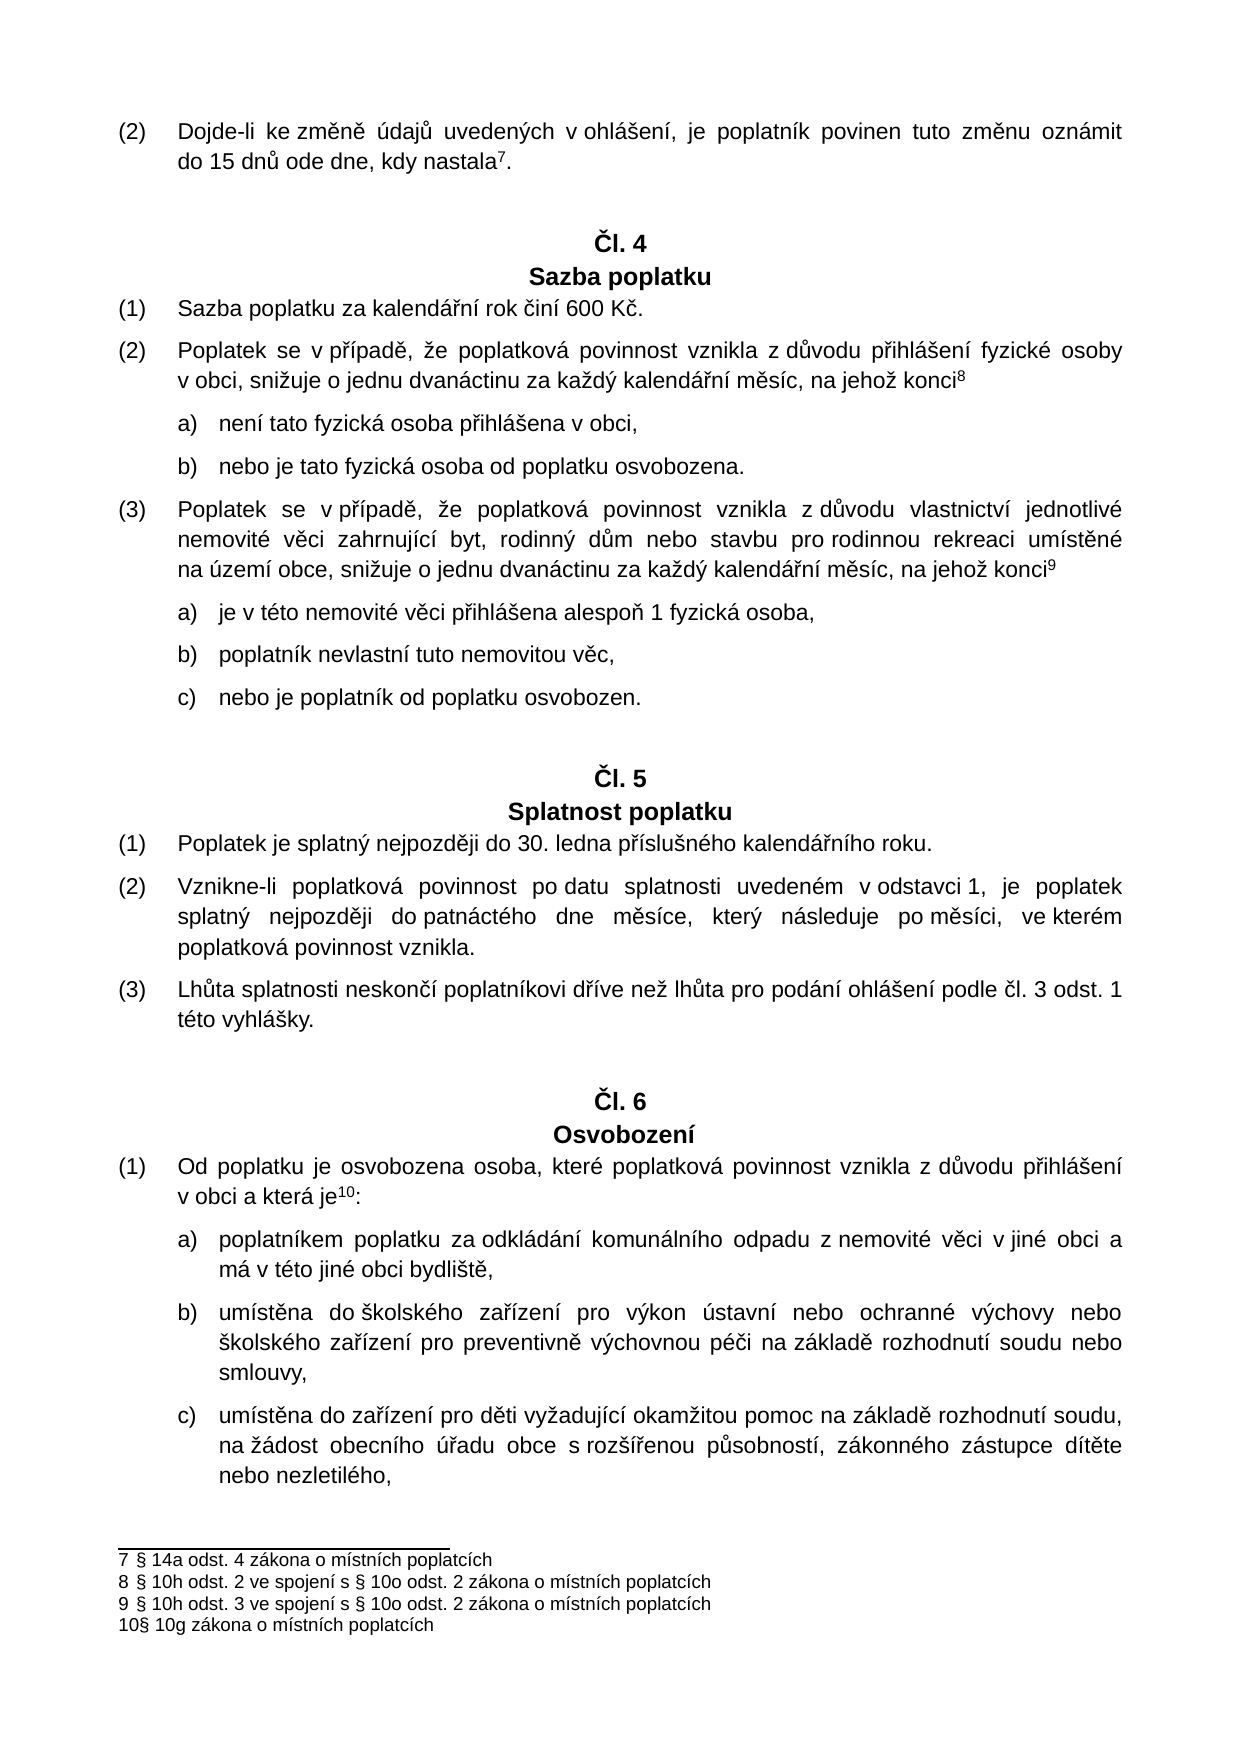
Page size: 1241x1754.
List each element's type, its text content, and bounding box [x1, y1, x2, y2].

list poplatník nevlastní tuto nemovitou věc, [177, 641, 1122, 668]
subtitle Čl. 4 Sazba poplatku [118, 228, 1122, 290]
list Sazba poplatku za kalendářní rok činí 600 Kč. [118, 294, 1122, 321]
list je v této nemovité věci přihlášena alespoň 1 fyzická osoba, [177, 599, 1122, 625]
list Vznikne-li poplatková povinnost po datu splatnosti uvedeném v odstavci 1, je poplatek splatný nejpozději do patnáctého dne měsíce, který následuje po měsíci, ve kterém poplatková povinnost vznikla. [118, 873, 1122, 960]
list nebo je poplatník od poplatku osvobozen. [177, 684, 1122, 711]
list Dojde-li ke změně údajů uvedených v ohlášení, je poplatník povinen tuto změnu oznámit do 15 dnů ode dne, kdy nastala. [118, 118, 1122, 175]
list poplatníkem poplatku za odkládání komunálního odpadu z nemovité věci v jiné obci a má v této jiné obci bydliště, [177, 1226, 1122, 1282]
list § 10g zákona o místních poplatcích [118, 1614, 1122, 1635]
list Poplatek se v případě, že poplatková povinnost vznikla z důvodu vlastnictví jednotlivé nemovité věci zahrnující byt, rodinný dům nebo stavbu pro rodinnou rekreaci umístěné na území obce, snižuje o jednu dvanáctinu za každý kalendářní měsíc, na jehož konci [118, 496, 1122, 582]
list Poplatek se v případě, že poplatková povinnost vznikla z důvodu přihlášení fyzické osoby v obci, snižuje o jednu dvanáctinu za každý kalendářní měsíc, na jehož konci [118, 337, 1122, 394]
list § 10h odst. 3 ve spojení s § 10o odst. 2 zákona o místních poplatcích [118, 1592, 1122, 1614]
list umístěna do školského zařízení pro výkon ústavní nebo ochranné výchovy nebo školského zařízení pro preventivně výchovnou péči na základě rozhodnutí soudu nebo smlouvy, [177, 1298, 1122, 1385]
list nebo je tato fyzická osoba od poplatku osvobozena. [177, 453, 1122, 479]
subtitle Čl. 6 Osvobození [118, 1087, 1122, 1148]
list Poplatek je splatný nejpozději do 30. ledna příslušného kalendářního roku. [118, 830, 1122, 857]
list Od poplatku je osvobozena osoba, které poplatková povinnost vznikla z důvodu přihlášení v obci a která je: [118, 1153, 1122, 1209]
list § 10h odst. 2 ve spojení s § 10o odst. 2 zákona o místních poplatcích [118, 1571, 1122, 1592]
list umístěna do zařízení pro děti vyžadující okamžitou pomoc na základě rozhodnutí soudu, na žádost obecního úřadu obce s rozšířenou působností, zákonného zástupce dítěte nebo nezletilého, [177, 1402, 1122, 1488]
list Lhůta splatnosti neskončí poplatníkovi dříve než lhůta pro podání ohlášení podle čl. 3 odst. 1 této vyhlášky. [118, 976, 1122, 1033]
subtitle Čl. 5 Splatnost poplatku [118, 764, 1122, 826]
list není tato fyzická osoba přihlášena v obci, [177, 410, 1122, 437]
list § 14a odst. 4 zákona o místních poplatcích [118, 1549, 1122, 1571]
